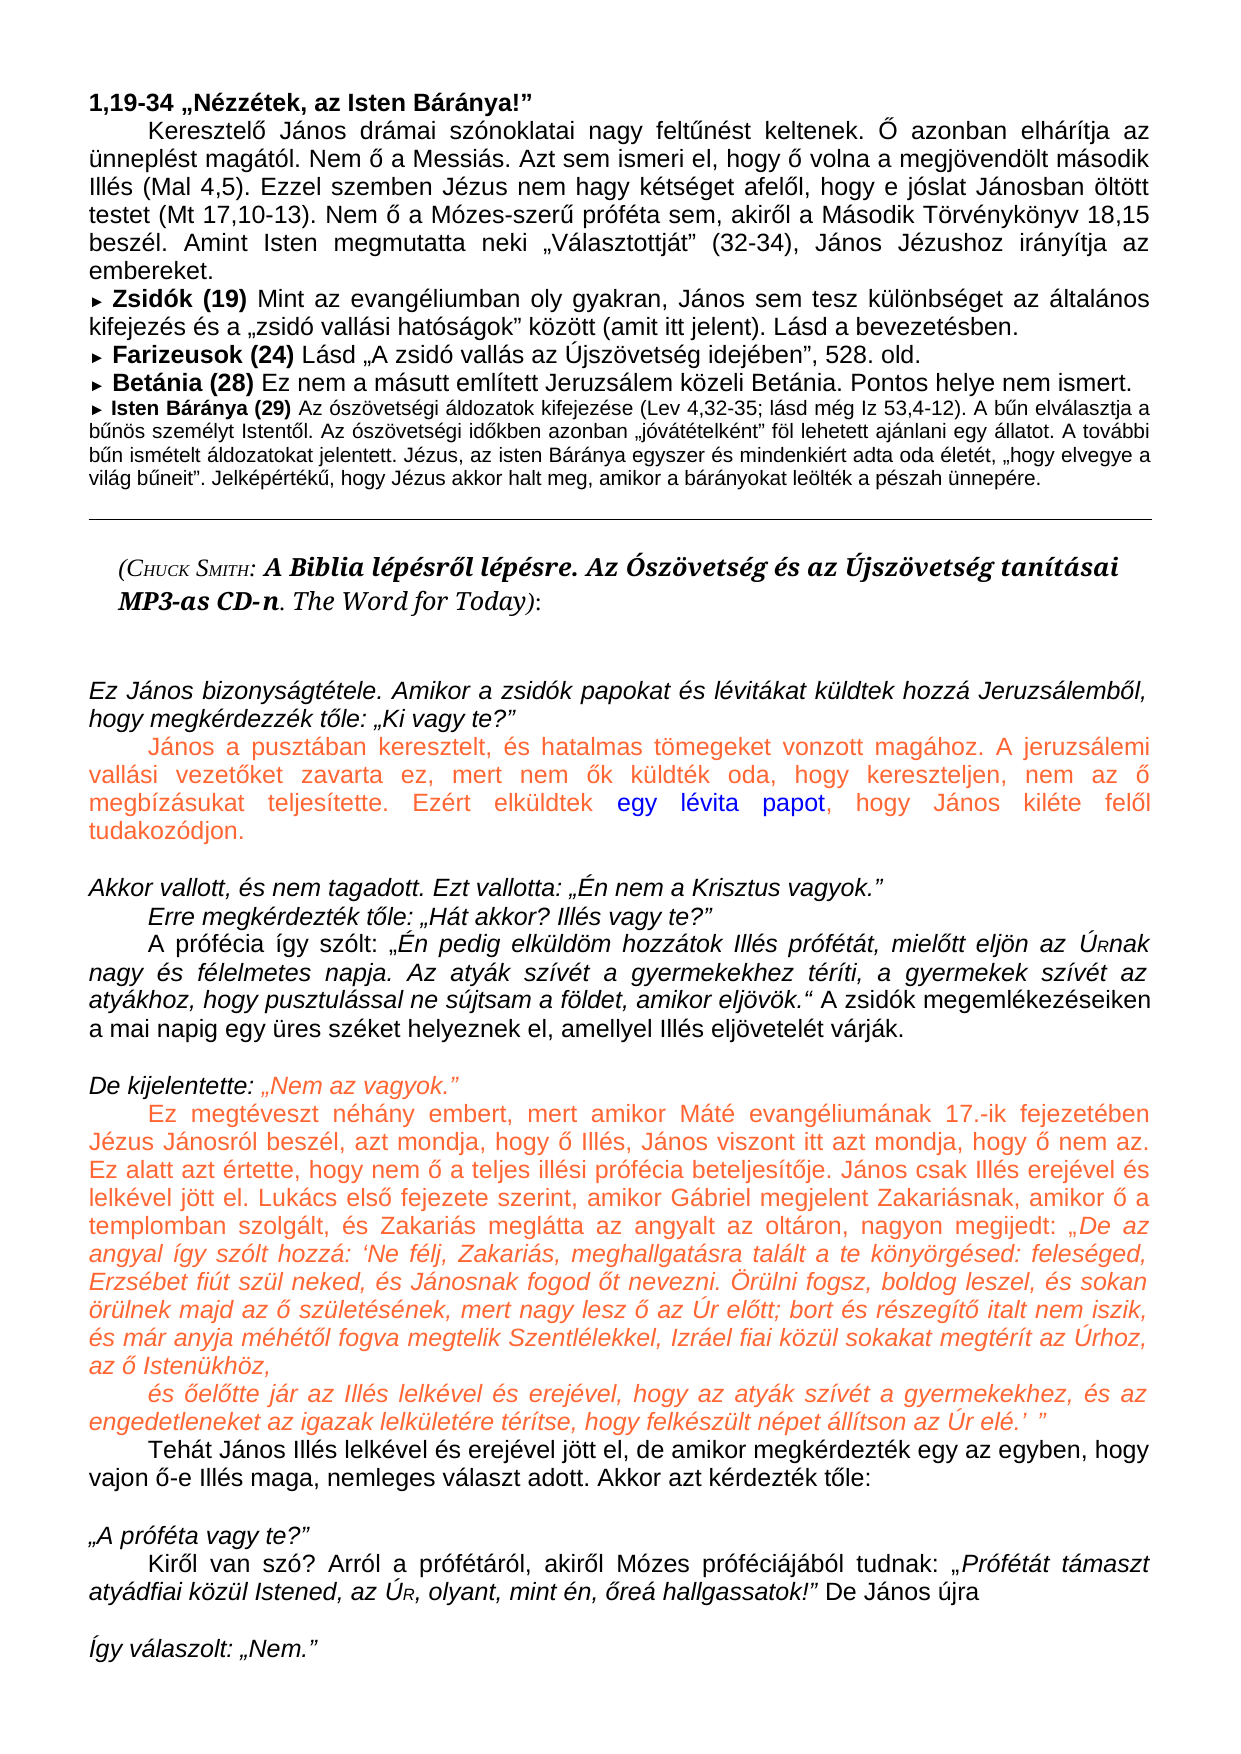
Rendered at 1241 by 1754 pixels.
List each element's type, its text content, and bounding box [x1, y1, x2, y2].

text De kijelentette: „Nem az vagyok.” [88, 1072, 1152, 1100]
text Tehát János Illés lelkével és erejével jött el, de amikor megkérdezték egy az egyben, hogy vajon ő‑e Illés maga, nemleges választ adott. Akkor azt kérdezték tőle: [88, 1436, 1152, 1492]
text Ez János bizonyságtétele. Amikor a zsidók papokat és lévitákat küldtek hozzá Jeruzsálemből, hogy megkérdezzék tőle: „Ki vagy te?” [88, 677, 1152, 733]
text Akkor vallott, és nem tagadott. Ezt vallotta: „Én nem a Krisztus vagyok.” [88, 874, 1152, 902]
text és őelőtte jár az Illés lelkével és erejével, hogy az atyák szívét a gyermekekhez, és az engedetleneket az igazak lelkületére térítse, hogy felkészült népet állítson az Úr elé.’ ” [88, 1380, 1152, 1436]
text Erre megkérdezték tőle: „Hát akkor? Illés vagy te?” [88, 902, 1152, 930]
text ► Zsidók (19) Mint az evangéliumban oly gyakran, János sem tesz különbséget az általános kifejezés és a „zsidó vallási hatóságok” között (amit itt jelent). Lásd a bevezetésben. [88, 285, 1152, 341]
text A prófécia így szólt: „Én pedig elküldöm hozzátok Illés prófétát, mielőtt eljön az Úrnak nagy és félelmetes napja. Az atyák szívét a gyermekekhez téríti, a gyermekek szívét az atyákhoz, hogy pusztulással ne sújtsam a földet, amikor eljövök.“ A zsidók megemlékezéseiken a mai napig egy üres széket helyeznek el, amellyel Illés eljövetelét várják. [88, 930, 1152, 1042]
text ► Betánia (28) Ez nem a másutt említett Jeruzsálem közeli Betánia. Pontos helye nem ismert. [88, 369, 1152, 397]
text 1,19-34 „Nézzétek, az Isten Báránya!” [88, 88, 1152, 117]
text Kiről van szó? Arról a prófétáról, akiről Mózes próféciájából tudnak: „Prófétát támaszt atyádfiai közül Istened, az Úr, olyant, mint én, őreá hallgassatok!” De János újra [88, 1549, 1152, 1606]
text Ez megtéveszt néhány embert, mert amikor Máté evangéliumának 17.-ik fejezetében Jézus Jánosról beszél, azt mondja, hogy ő Illés, János viszont itt azt mondja, hogy ő nem az. Ez alatt azt értette, hogy nem ő a teljes illési prófécia beteljesítője. János csak Illés erejével és lelkével jött el. Lukács első fejezete szerint, amikor Gábriel megjelent Zakariásnak, amikor ő a templomban szolgált, és Zakariás meglátta az angyalt az oltáron, nagyon megijedt: „De az angyal így szólt hozzá: ‘Ne félj, Zakariás, meghallgatásra talált a te könyörgésed: feleséged, Erzsébet fiút szül neked, és Jánosnak fogod őt nevezni. Örülni fogsz, boldog leszel, és sokan örülnek majd az ő születésének, mert nagy lesz ő az Úr előtt; bort és részegítő italt nem iszik, és már anyja méhétől fogva megtelik Szentlélekkel, Izráel fiai közül sokakat megtérít az Úrhoz, az ő Istenükhöz, [88, 1100, 1152, 1380]
text (Chuck Smith: A Biblia lépésről lépésre. Az Ószövetség és az Újszövetség tanításai MP3-as CD‑n. The Word for Today): [88, 520, 1152, 647]
text ► Farizeusok (24) Lásd „A zsidó vallás az Újszövetség idejében”, 528. old. [88, 341, 1152, 369]
text Így válaszolt: „Nem.” [88, 1635, 1152, 1663]
text ► Isten Báránya (29) Az ószövetségi áldozatok kifejezése (Lev 4,32-35; lásd még Iz 53,4-12). A bűn elválasztja a bűnös személyt Istentől. Az ószövetségi időkben azonban „jóvátételként” föl lehetett ajánlani egy állatot. A további bűn ismételt áldozatokat jelentett. Jézus, az isten Báránya egyszer és mindenkiért adta oda életét, „hogy elvegye a világ bűneit”. Jelképértékű, hogy Jézus akkor halt meg, amikor a bárányokat leölték a pészah ünnepére. [88, 397, 1152, 490]
text Keresztelő János drámai szónoklatai nagy feltűnést keltenek. Ő azonban elhárítja az ünneplést magától. Nem ő a Messiás. Azt sem ismeri el, hogy ő volna a megjövendölt második Illés (Mal 4,5). Ezzel szemben Jézus nem hagy kétséget afelől, hogy e jóslat Jánosban öltött testet (Mt 17,10-13). Nem ő a Mózes-szerű próféta sem, akiről a Második Törvénykönyv 18,15 beszél. Amint Isten megmutatta neki „Választottját” (32-34), János Jézushoz irányítja az embereket. [88, 117, 1152, 285]
text „A próféta vagy te?” [88, 1522, 1152, 1549]
text János a pusztában keresztelt, és hatalmas tömegeket vonzott magához. A jeruzsálemi vallási vezetőket zavarta ez, mert nem ők küldték oda, hogy kereszteljen, nem az ő megbízásukat teljesítette. Ezért elküldtek egy lévita papot, hogy János kiléte felől tudakozódjon. [88, 733, 1152, 845]
